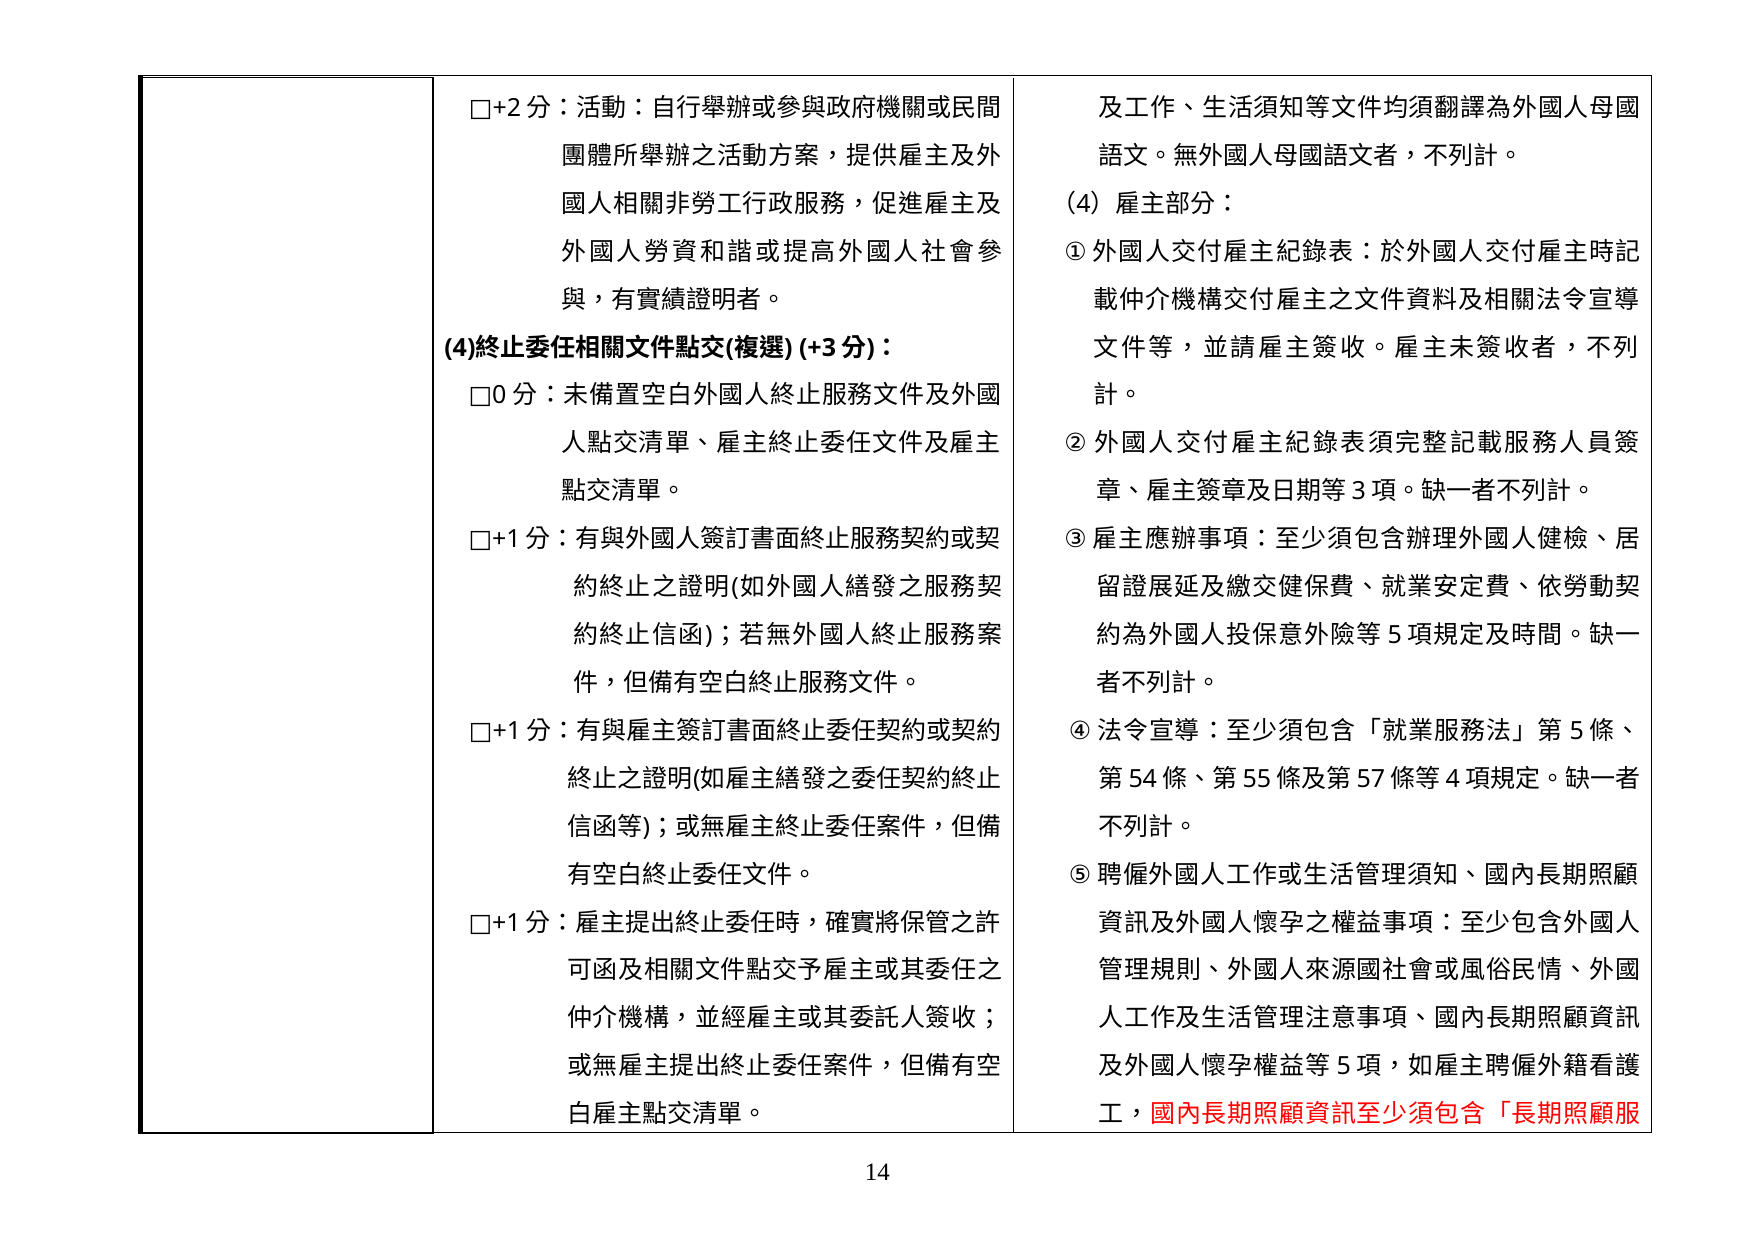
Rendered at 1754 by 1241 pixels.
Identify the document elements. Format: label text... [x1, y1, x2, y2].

table_cell [143, 78, 432, 1132]
table_cell 及工作、生活須知等文件均須翻譯為外國人母國語文。無外國人母國語文者，不列計。 （4）雇主部分： ①外國人交付雇主紀錄表：於外國人交付雇主時記載仲介機構交付雇主之文件資料及相關法令宣導文件等，並請雇主簽收。雇主未簽收者，不列計。 ②外國人交付雇主紀錄表須完整記載服務人員簽章、雇主簽章及日期等3項。缺一者不列計。 ③雇主應辦事項：至少須包含辦理外國人健檢、居留證展延及繳交健保費、就業安定費、依勞動契約為外國人投保意外險等5項規定及時間。缺一者不列計。 ④法令宣導：至少須包含「就業服務法」第5條、第54條、第55條及第57條等4項規定。缺一者不列計。 ⑤聘僱外國人工作或生活管理須知、國內長期照顧資訊及外國人懷孕之權益事項：至少包含外國人管理規則、外國人來源國社會或風俗民情、外國人工作及生活管理注意事項、國內長期照顧資訊及外國人懷孕權益等5項，如雇主聘僱外籍看護工，國內長期照顧資訊至少須包含「長期照顧服 [1013, 76, 1651, 1132]
table_cell □+2分：活動：自行舉辦或參與政府機關或民間團體所舉辦之活動方案，提供雇主及外國人相關非勞工行政服務，促進雇主及外國人勞資和諧或提高外國人社會參與，有實績證明者。 (4)終止委任相關文件點交(複選) (+3分)： □0分：未備置空白外國人終止服務文件及外國人點交清單、雇主終止委任文件及雇主點交清單。 □+1分：有與外國人簽訂書面終止服務契約或契約終止之證明(如外國人繕發之服務契約終止信函)；若無外國人終止服務案件，但備有空白終止服務文件。 □+1分：有與雇主簽訂書面終止委任契約或契約終止之證明(如雇主繕發之委任契約終止信函等)；或無雇主終止委任案件，但備有空白終止委任文件。 □+1分：雇主提出終止委任時，確實將保管之許可函及相關文件點交予雇主或其委任之仲介機構，並經雇主或其委託人簽收；或無雇主提出終止委任案件，但備有空白雇主點交清單。 [433, 76, 1013, 1132]
